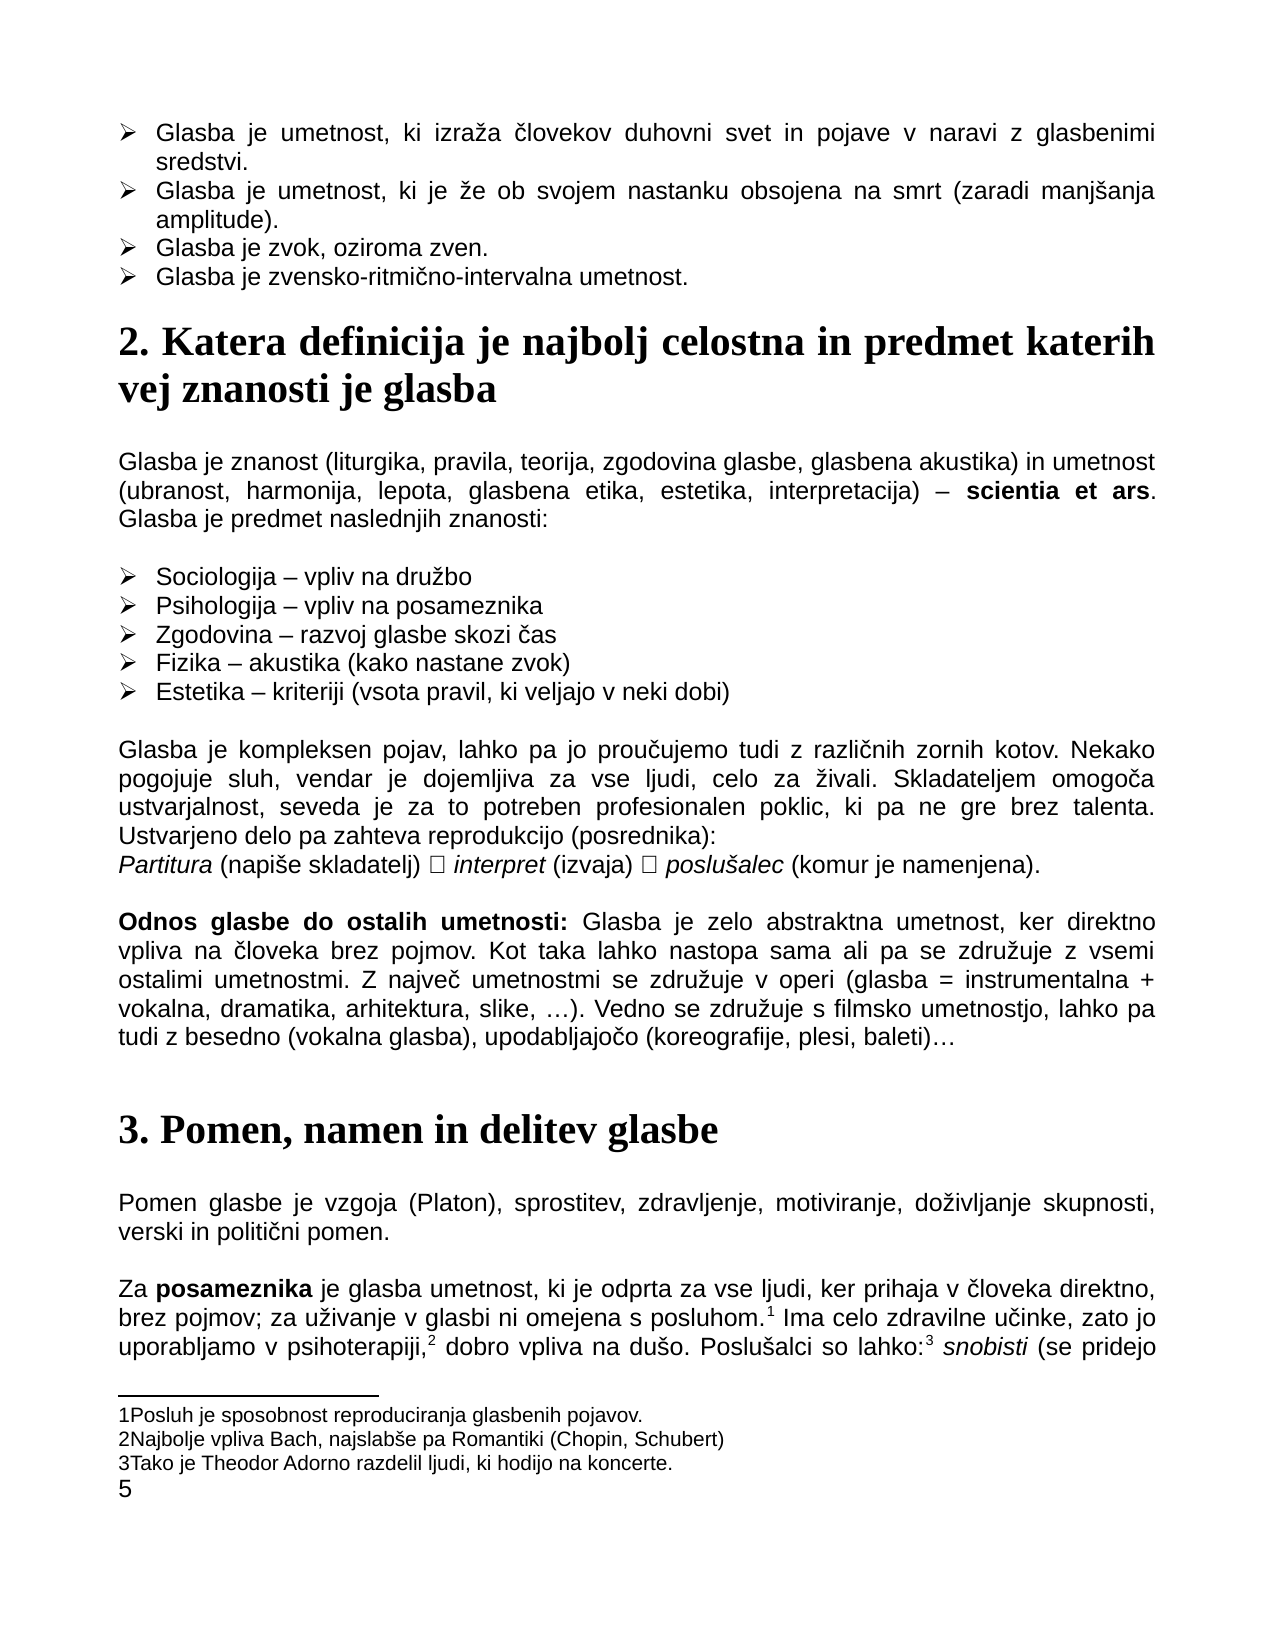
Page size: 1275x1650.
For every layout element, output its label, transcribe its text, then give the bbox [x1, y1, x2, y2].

text Posluh je sposobnost reproduciranja glasbenih pojavov. [118, 1402, 1157, 1426]
text Glasba je kompleksen pojav, lahko pa jo proučujemo tudi z različnih zornih kotov. Nekako pogojuje sluh, vendar je dojemljiva za vse ljudi, celo za živali. Skladateljem omogoča ustvarjalnost, seveda je za to potreben profesionalen poklic, ki pa ne gre brez talenta. Ustvarjeno delo pa zahteva reprodukcijo (posrednika): [118, 735, 1157, 850]
list Glasba je zvensko-ritmično-intervalna umetnost. [118, 262, 1157, 291]
subtitle 3. Pomen, namen in delitev glasbe [118, 1105, 1157, 1153]
list Zgodovina – razvoj glasbe skozi čas [118, 619, 1157, 648]
list Fizika – akustika (kako nastane zvok) [118, 648, 1157, 677]
list Glasba je zvok, oziroma zven. [118, 233, 1157, 262]
text Partitura (napiše skladatelj)  interpret (izvaja)  poslušalec (komur je namenjena). [118, 850, 1157, 879]
list Sociologija – vpliv na družbo [118, 562, 1157, 591]
text Tako je Theodor Adorno razdelil ljudi, ki hodijo na koncerte. [118, 1450, 1157, 1474]
text Glasba je znanost (liturgika, pravila, teorija, zgodovina glasbe, glasbena akustika) in umetnost (ubranost, harmonija, lepota, glasbena etika, estetika, interpretacija) – scientia et ars. Glasba je predmet naslednjih znanosti: [118, 447, 1157, 533]
list Psihologija – vpliv na posameznika [118, 591, 1157, 619]
subtitle 2. Katera definicija je najbolj celostna in predmet katerih vej znanosti je glasba [118, 316, 1157, 412]
text Najbolje vpliva Bach, najslabše pa Romantiki (Chopin, Schubert) [118, 1426, 1157, 1450]
list Estetika – kriteriji (vsota pravil, ki veljajo v neki dobi) [118, 677, 1157, 706]
text Pomen glasbe je vzgoja (Platon), sprostitev, zdravljenje, motiviranje, doživljanje skupnosti, verski in politični pomen. [118, 1188, 1157, 1245]
list Glasba je umetnost, ki izraža človekov duhovni svet in pojave v naravi z glasbenimi sredstvi. [118, 118, 1157, 176]
text Odnos glasbe do ostalih umetnosti: Glasba je zelo abstraktna umetnost, ker direktno vpliva na človeka brez pojmov. Kot taka lahko nastopa sama ali pa se združuje z vsemi ostalimi umetnostmi. Z največ umetnostmi se združuje v operi (glasba = instrumentalna + vokalna, dramatika, arhitektura, slike, …). Vedno se združuje s filmsko umetnostjo, lahko pa tudi z besedno (vokalna glasba), upodabljajočo (koreografije, plesi, baleti)… [118, 907, 1157, 1051]
text Za posameznika je glasba umetnost, ki je odprta za vse ljudi, ker prihaja v človeka direktno, brez pojmov; za uživanje v glasbi ni omejena s posluhom. Ima celo zdravilne učinke, zato jo uporabljamo v psihoterapiji, dobro vpliva na dušo. Poslušalci so lahko: snobisti (se pridejo [118, 1274, 1157, 1360]
list Glasba je umetnost, ki je že ob svojem nastanku obsojena na smrt (zaradi manjšanja amplitude). [118, 176, 1157, 233]
